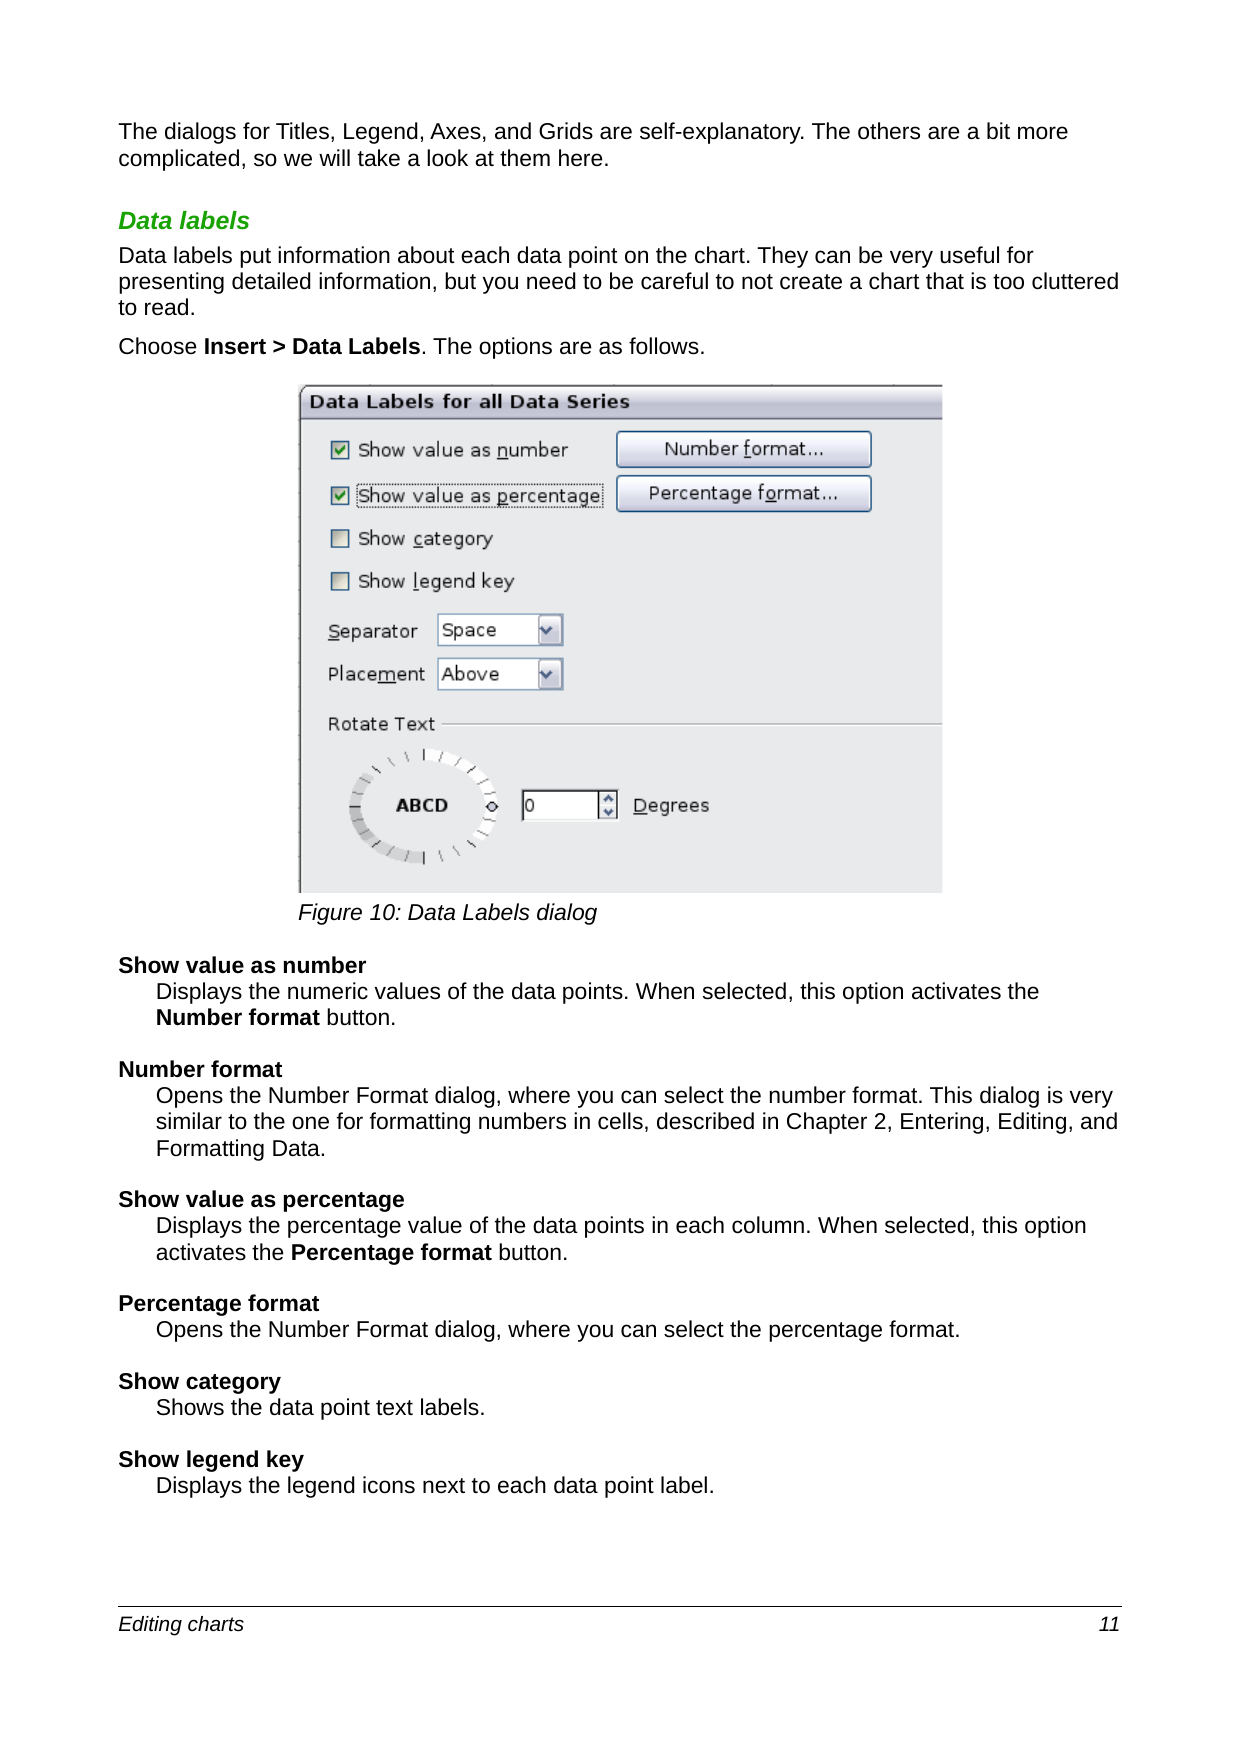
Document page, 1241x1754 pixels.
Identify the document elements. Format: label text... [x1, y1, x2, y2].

text The dialogs for Titles, Legend, Axes, and Grids are self-explanatory. The others are a bit more complicated, so we will take a look at them here. [118, 118, 1122, 171]
text Show value as number [118, 952, 1122, 978]
text Show value as percentage [118, 1186, 1122, 1212]
subtitle Data labels [118, 206, 1122, 235]
text Choose Insert > Data Labels. The options are as follows. [118, 333, 1122, 359]
text Percentage format [118, 1290, 1122, 1316]
text Figure 10: Data Labels dialog [298, 899, 942, 926]
text Opens the Number Format dialog, where you can select the percentage format. [156, 1316, 1122, 1343]
text Data labels put information about each data point on the chart. They can be very useful for presenting detailed information, but you need to be careful to not create a chart that is too cluttered to read. [118, 242, 1122, 321]
text Show category [118, 1368, 1122, 1394]
text Displays the numeric values of the data points. When selected, this option activates the Number format button. [156, 978, 1122, 1031]
text Number format [118, 1056, 1122, 1082]
text Displays the legend icons next to each data point label. [156, 1472, 1122, 1498]
text Displays the percentage value of the data points in each column. When selected, this option activates the Percentage format button. [156, 1212, 1122, 1265]
text Opens the Number Format dialog, where you can select the number format. This dialog is very similar to the one for formatting numbers in cells, described in Chapter 2, Entering, Editing, and Formatting Data. [156, 1082, 1122, 1161]
picture [297, 384, 943, 893]
text Shows the data point text labels. [156, 1394, 1122, 1421]
text Show legend key [118, 1446, 1122, 1472]
